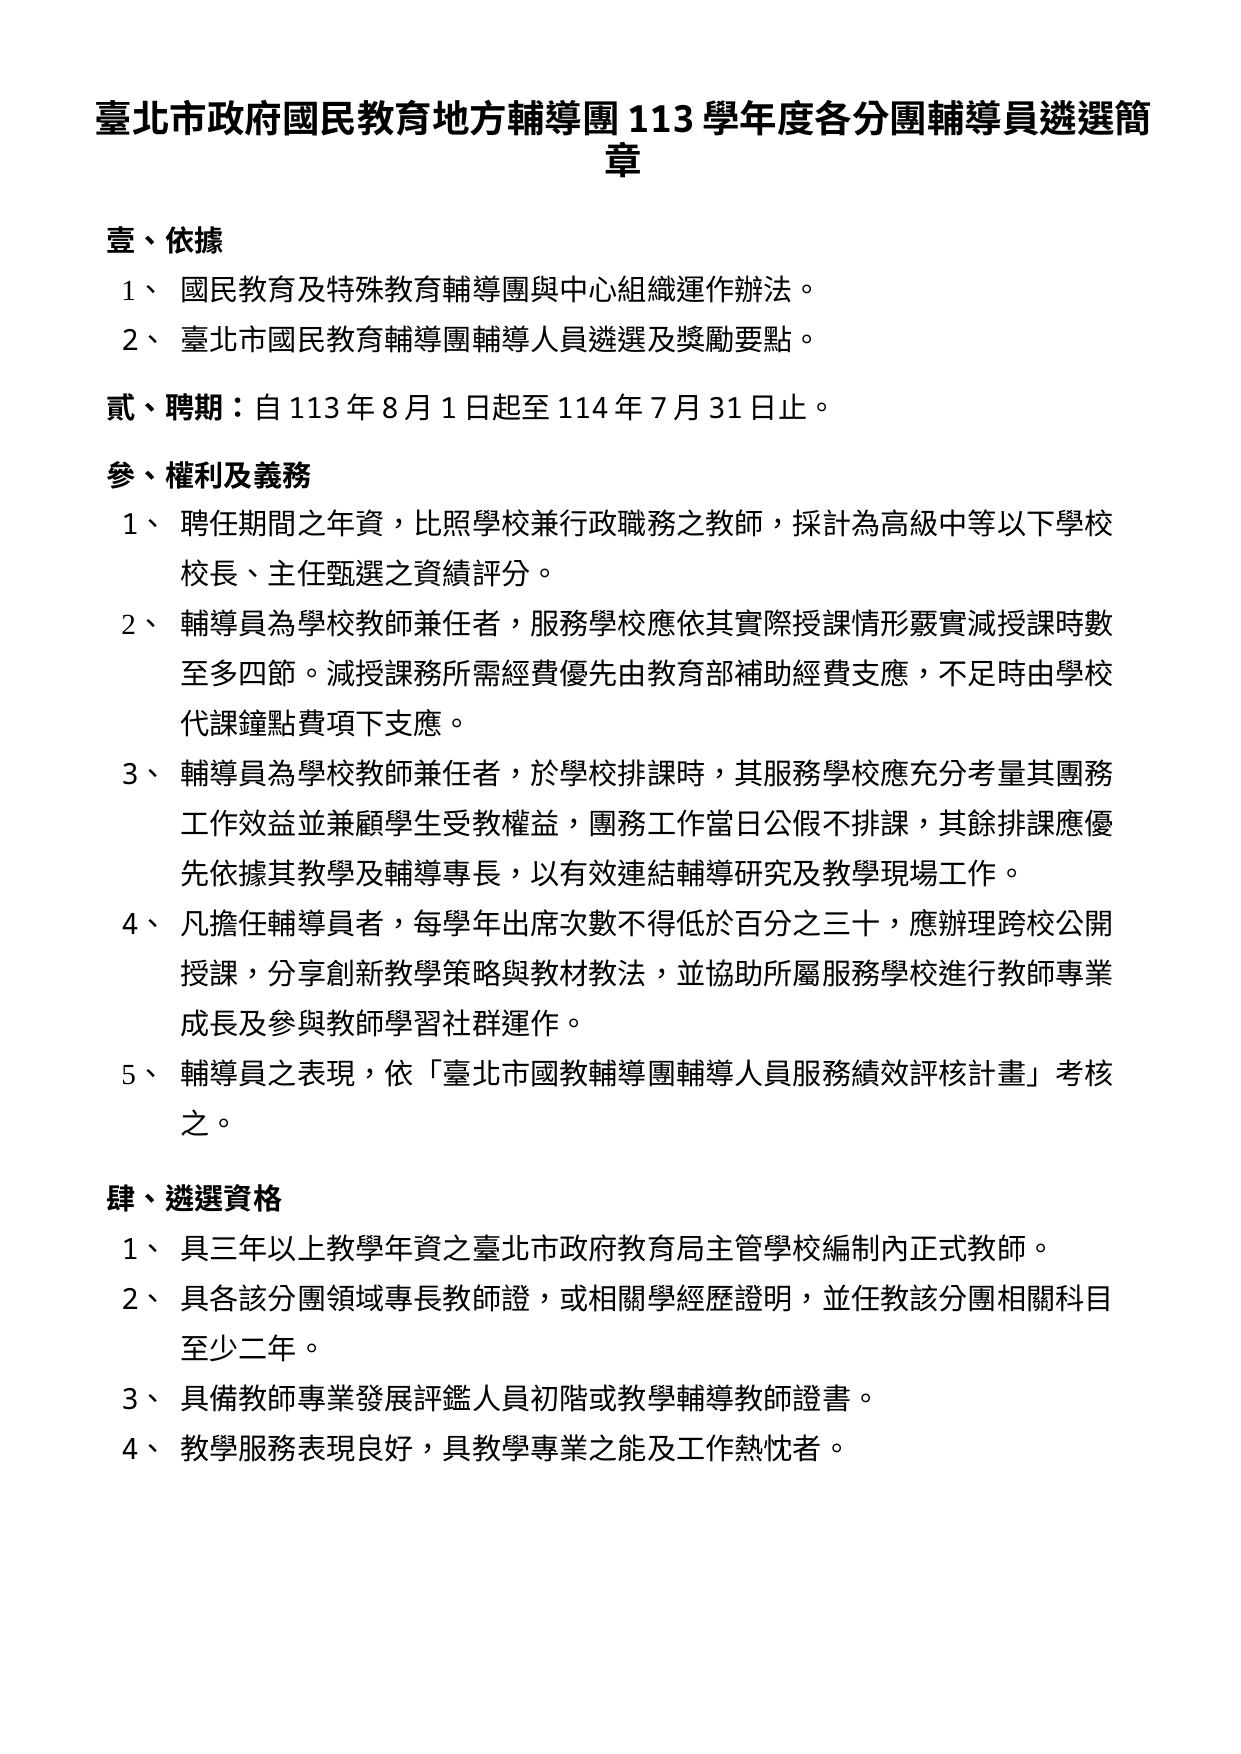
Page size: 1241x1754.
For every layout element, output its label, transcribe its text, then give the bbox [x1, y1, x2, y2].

list 遴選資格 [106, 1170, 1134, 1220]
list 具備教師專業發展評鑑人員初階或教學輔導教師證書。 [121, 1370, 1134, 1420]
list 教學服務表現良好，具教學專業之能及工作熱忱者。 [121, 1420, 1134, 1470]
list 具各該分團領域專長教師證，或相關學經歷證明，並任教該分團相關科目至少二年。 [121, 1270, 1134, 1370]
list 輔導員之表現，依「臺北市國教輔導團輔導人員服務績效評核計畫」考核之。 [121, 1045, 1134, 1145]
list 權利及義務 [106, 452, 1134, 495]
list 臺北市國民教育輔導團輔導人員遴選及獎勵要點。 [121, 310, 1134, 360]
list 依據 [106, 218, 1134, 260]
list 凡擔任輔導員者，每學年出席次數不得低於百分之三十，應辦理跨校公開授課，分享創新教學策略與教材教法，並協助所屬服務學校進行教師專業成長及參與教師學習社群運作。 [121, 895, 1134, 1045]
list 聘任期間之年資，比照學校兼行政職務之教師，採計為高級中等以下學校校長、主任甄選之資績評分。 [121, 495, 1134, 595]
list 國民教育及特殊教育輔導團與中心組織運作辦法。 [121, 260, 1134, 310]
text 臺北市政府國民教育地方輔導團113學年度各分團輔導員遴選簡章 [77, 99, 1169, 182]
list 聘期：自113年8月1日起至114年7月31日止。 [106, 385, 1134, 427]
list 輔導員為學校教師兼任者，服務學校應依其實際授課情形覈實減授課時數至多四節。減授課務所需經費優先由教育部補助經費支應，不足時由學校代課鐘點費項下支應。 [121, 595, 1134, 745]
list 具三年以上教學年資之臺北市政府教育局主管學校編制內正式教師。 [121, 1220, 1134, 1270]
list 輔導員為學校教師兼任者，於學校排課時，其服務學校應充分考量其團務工作效益並兼顧學生受教權益，團務工作當日公假不排課，其餘排課應優先依據其教學及輔導專長，以有效連結輔導研究及教學現場工作。 [121, 745, 1134, 895]
